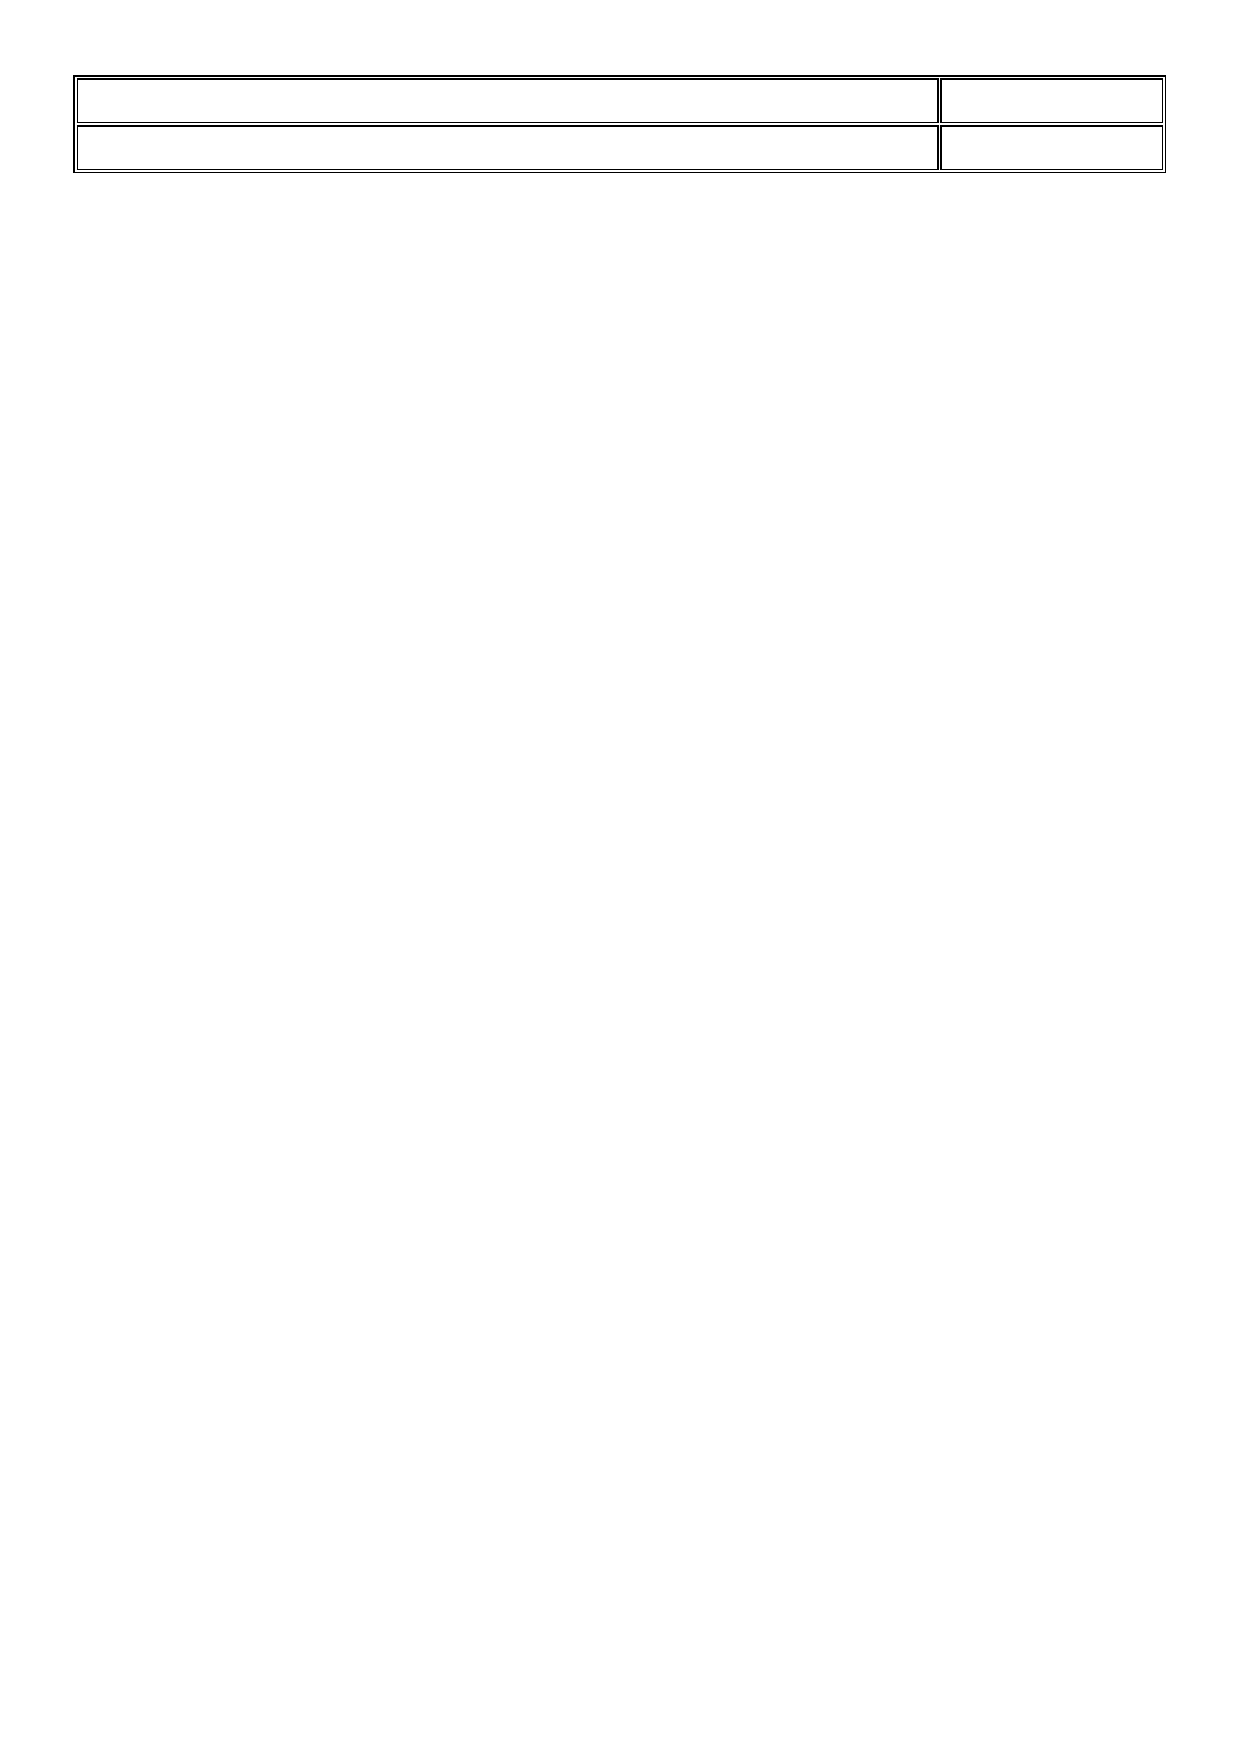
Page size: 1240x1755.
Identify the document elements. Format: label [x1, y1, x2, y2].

table_cell [78, 127, 937, 168]
table_cell [942, 80, 1162, 122]
table_cell [78, 80, 937, 122]
table_cell [942, 127, 1162, 168]
